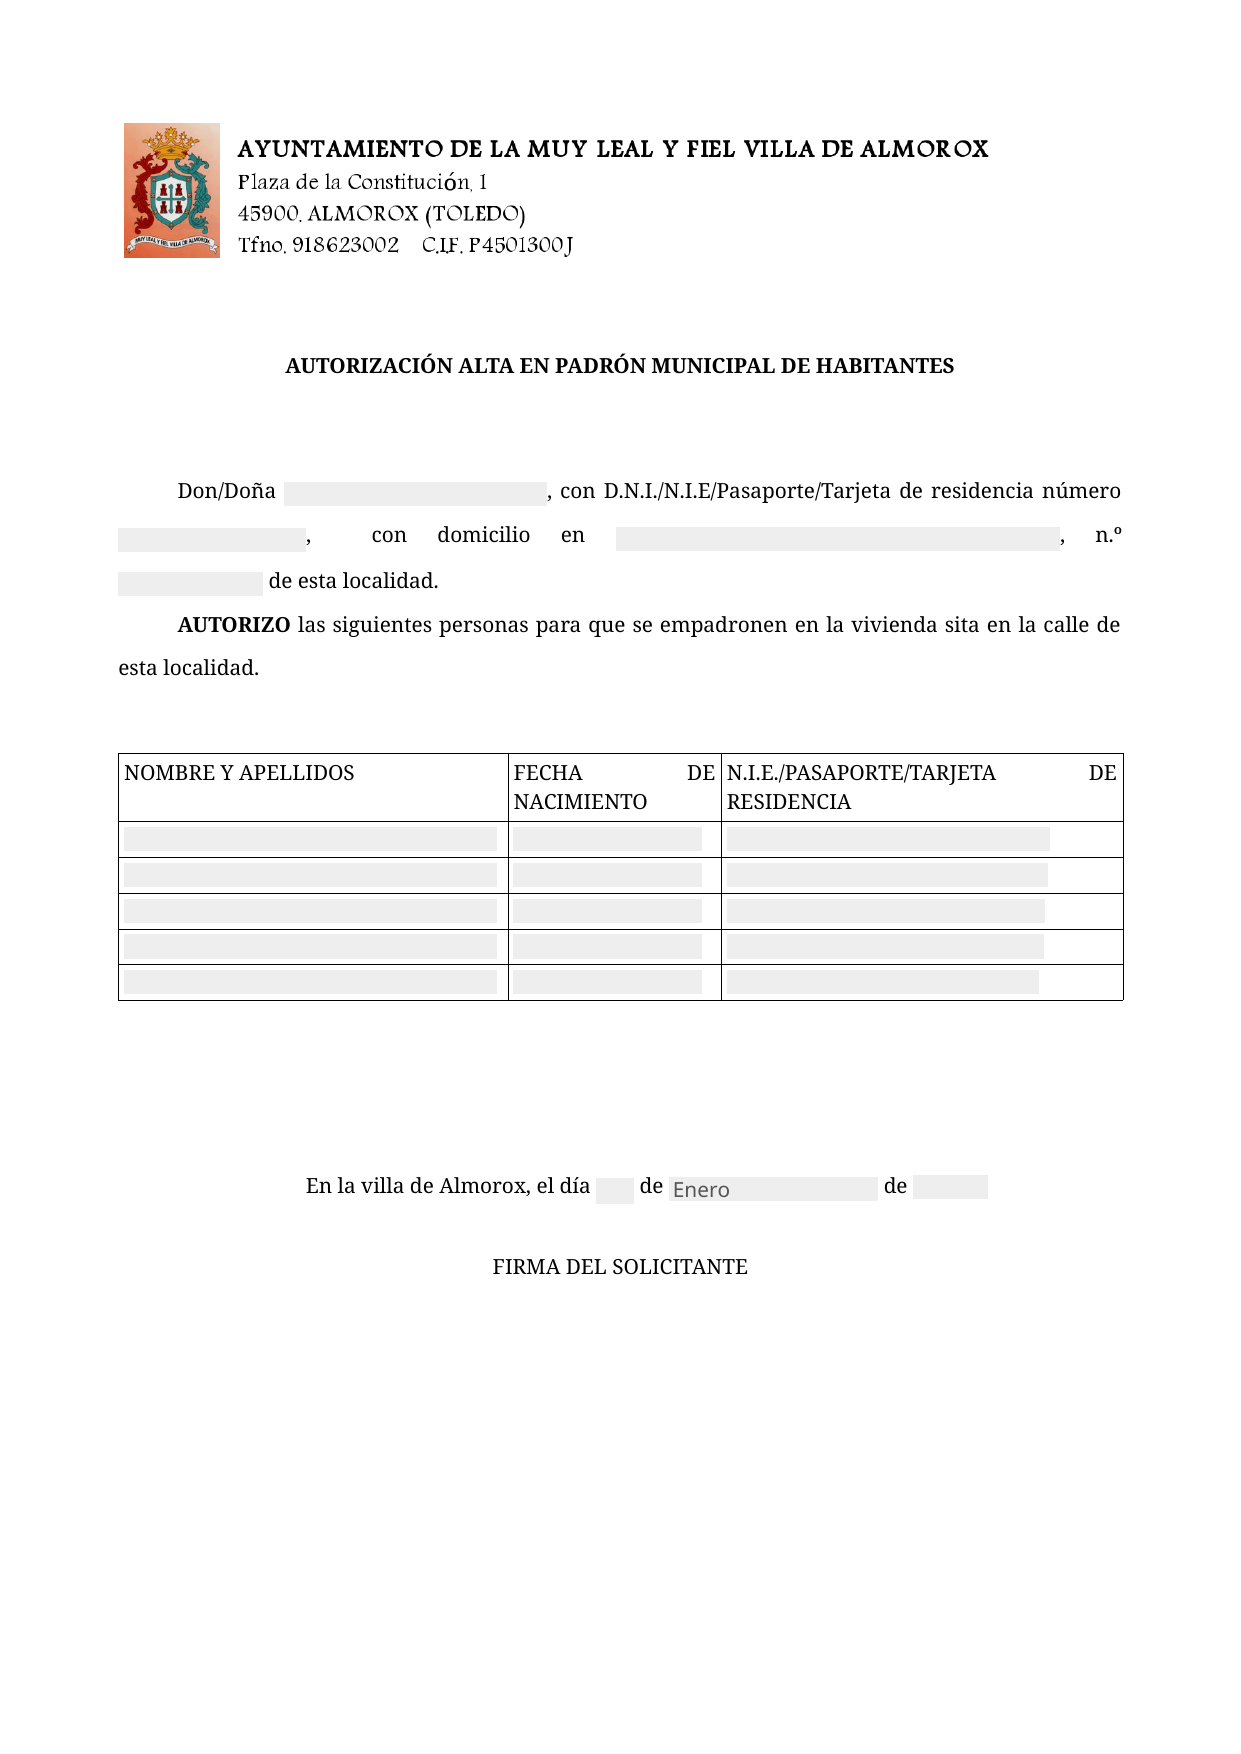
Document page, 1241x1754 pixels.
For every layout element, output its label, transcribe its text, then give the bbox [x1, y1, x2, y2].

text FIRMA DEL SOLICITANTE [118, 1252, 1122, 1280]
table_cell [722, 858, 1123, 893]
table_cell [119, 858, 508, 893]
table_cell [722, 822, 1123, 857]
text Don/Doña , con D.N.I./N.I.E/Pasaporte/Tarjeta de residencia número , con domicilio en , n.º de esta localidad. [118, 476, 1122, 596]
table_header FECHA DE NACIMIENTO [509, 754, 721, 821]
table_header NOMBRE Y APELLIDOS [119, 754, 508, 821]
table_cell [119, 894, 508, 928]
table_cell [509, 822, 721, 857]
table_header N.I.E./PASAPORTE/TARJETA DE RESIDENCIA [722, 754, 1123, 821]
table_cell [509, 930, 721, 964]
table_cell [119, 822, 508, 857]
picture [118, 118, 1123, 266]
table_cell [722, 965, 1123, 1000]
table_cell [509, 858, 721, 893]
table_cell [509, 894, 721, 928]
table_cell [119, 965, 508, 1000]
table_cell [722, 930, 1123, 964]
table_cell [509, 965, 721, 1000]
table_cell [119, 930, 508, 964]
text AUTORIZO las siguientes personas para que se empadronen en la vivienda sita en la calle de esta localidad. [118, 611, 1122, 682]
text AUTORIZACIÓN ALTA EN PADRÓN MUNICIPAL DE HABITANTES [118, 351, 1122, 379]
table_cell [722, 894, 1123, 928]
text En la villa de Almorox, el día de de [118, 1171, 1122, 1204]
